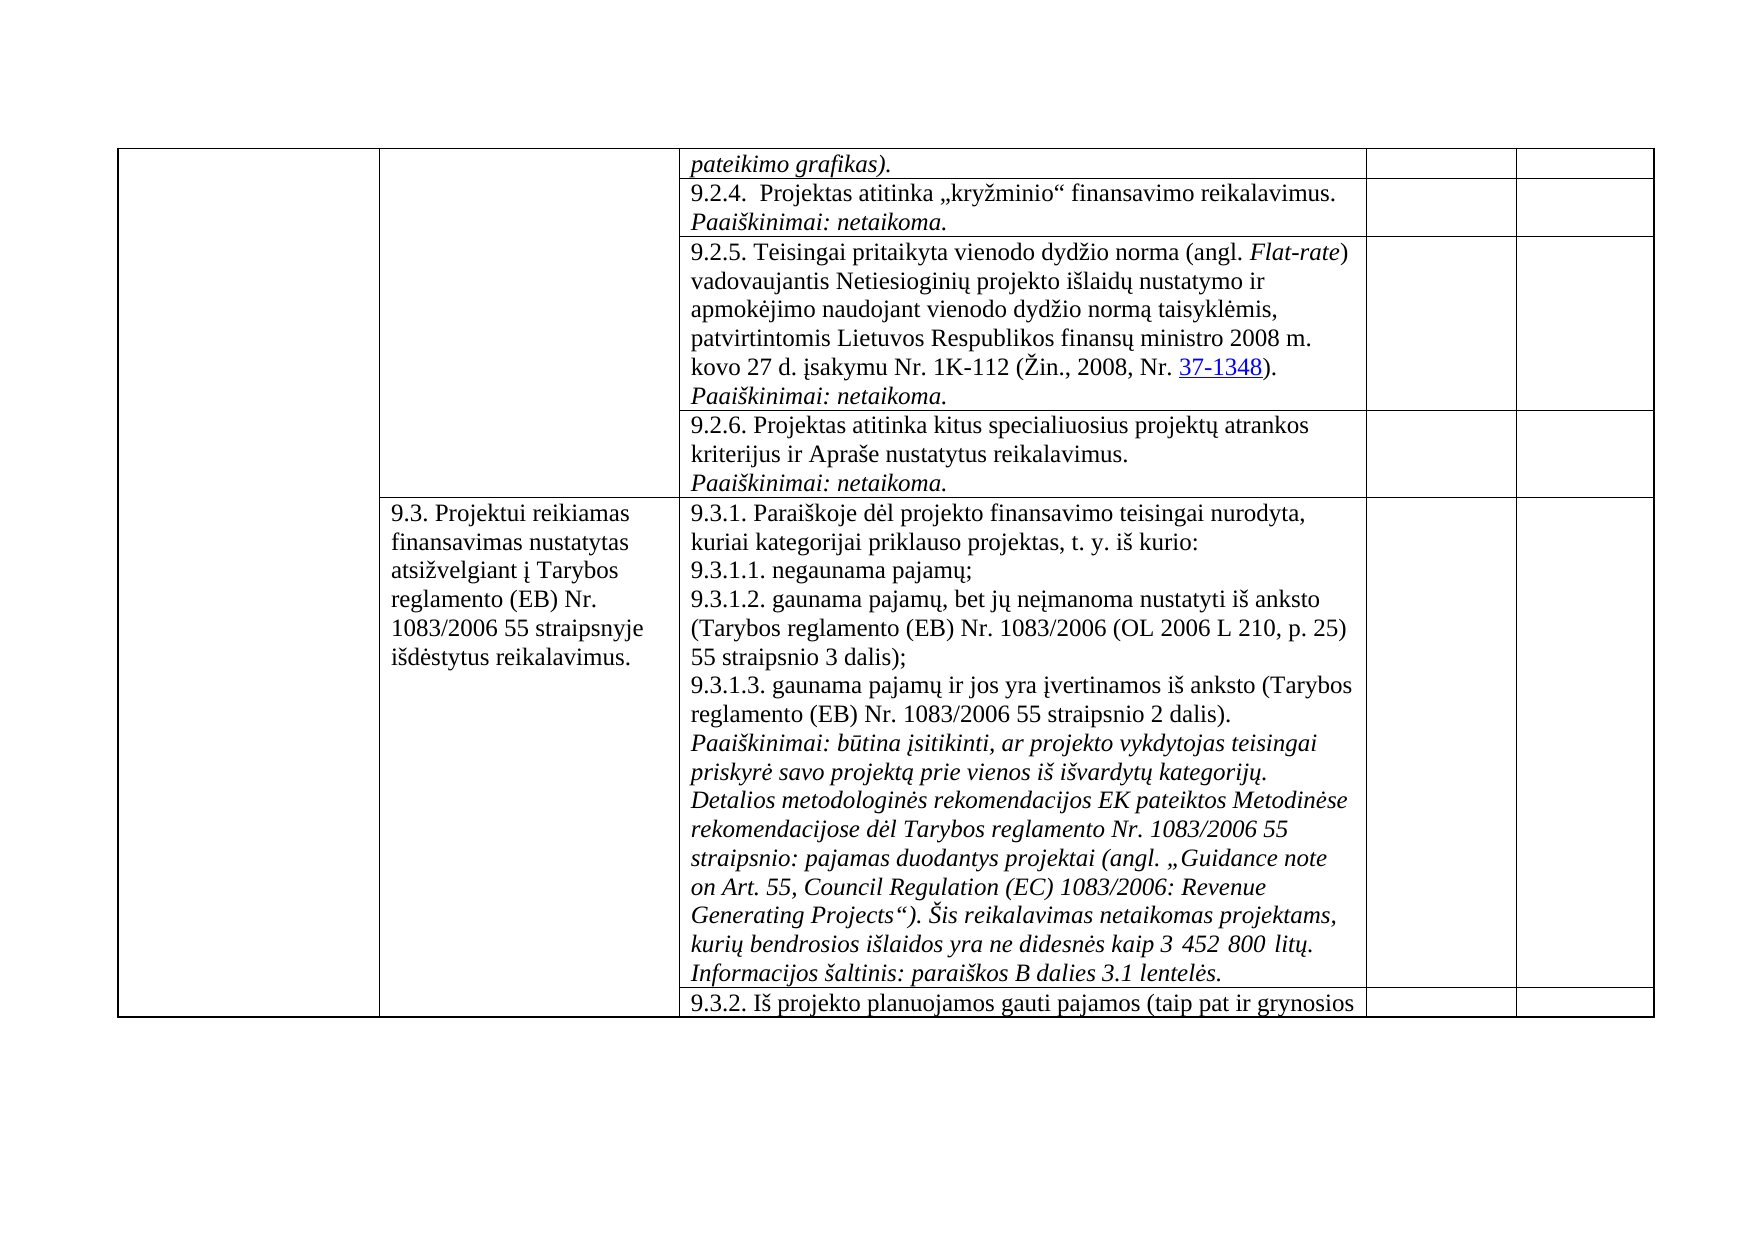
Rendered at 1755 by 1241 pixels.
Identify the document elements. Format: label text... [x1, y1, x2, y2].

table_cell [1517, 149, 1653, 177]
table_cell [1517, 179, 1653, 236]
table_cell 9.2.6. Projektas atitinka kitus specialiuosius projektų atrankos kriterijus ir Apraše nustatytus reikalavimus. Paaiškinimai: netaikoma. [680, 411, 1366, 497]
table_cell [119, 149, 379, 1016]
table_cell [1367, 498, 1516, 987]
table_cell 9.2.5. Teisingai pritaikyta vienodo dydžio norma (angl. Flat-rate) vadovaujantis Netiesioginių projekto išlaidų nustatymo ir apmokėjimo naudojant vienodo dydžio normą taisyklėmis, patvirtintomis Lietuvos Respublikos finansų ministro 2008 m. kovo 27 d. įsakymu Nr. 1K-112 (Žin., 2008, Nr. 37-1348). Paaiškinimai: netaikoma. [680, 237, 1366, 409]
table_cell 9.3.1. Paraiškoje dėl projekto finansavimo teisingai nurodyta, kuriai kategorijai priklauso projektas, t. y. iš kurio: 9.3.1.1. negaunama pajamų; 9.3.1.2. gaunama pajamų, bet jų neįmanoma nustatyti iš anksto (Tarybos reglamento (EB) Nr. 1083/2006 (OL 2006 L 210, p. 25) 55 straipsnio 3 dalis); 9.3.1.3. gaunama pajamų ir jos yra įvertinamos iš anksto (Tarybos reglamento (EB) Nr. 1083/2006 55 straipsnio 2 dalis). Paaiškinimai: būtina įsitikinti, ar projekto vykdytojas teisingai priskyrė savo projektą prie vienos iš išvardytų kategorijų. Detalios metodologinės rekomendacijos EK pateiktos Metodinėse rekomendacijose dėl Tarybos reglamento Nr. 1083/2006 55 straipsnio: pajamas duodantys projektai (angl. „Guidance note on Art. 55, Council Regulation (EC) 1083/2006: Revenue Generating Projects“). Šis reikalavimas netaikomas projektams, kurių bendrosios išlaidos yra ne didesnės kaip 3 452 800 litų. Informacijos šaltinis: paraiškos B dalies 3.1 lentelės. [680, 498, 1366, 987]
table_cell [1517, 411, 1653, 497]
table_cell [1517, 237, 1653, 409]
table_cell [1367, 179, 1516, 236]
table_cell [1517, 988, 1653, 1016]
table_cell [1367, 149, 1516, 177]
table_cell [1367, 237, 1516, 409]
table_cell [1517, 498, 1653, 987]
table_cell [380, 149, 679, 497]
table_cell 9.3. Projektui reikiamas finansavimas nustatytas atsižvelgiant į Tarybos reglamento (EB) Nr. 1083/2006 55 straipsnyje išdėstytus reikalavimus. [380, 498, 679, 1016]
table_cell [1367, 411, 1516, 497]
table_cell 9.3.2. Iš projekto planuojamos gauti pajamos (taip pat ir grynosios [680, 988, 1366, 1016]
table_cell pateikimo grafikas). [680, 149, 1366, 177]
table_cell 9.2.4. Projektas atitinka „kryžminio“ finansavimo reikalavimus. Paaiškinimai: netaikoma. [680, 179, 1366, 236]
table_cell [1367, 988, 1516, 1016]
